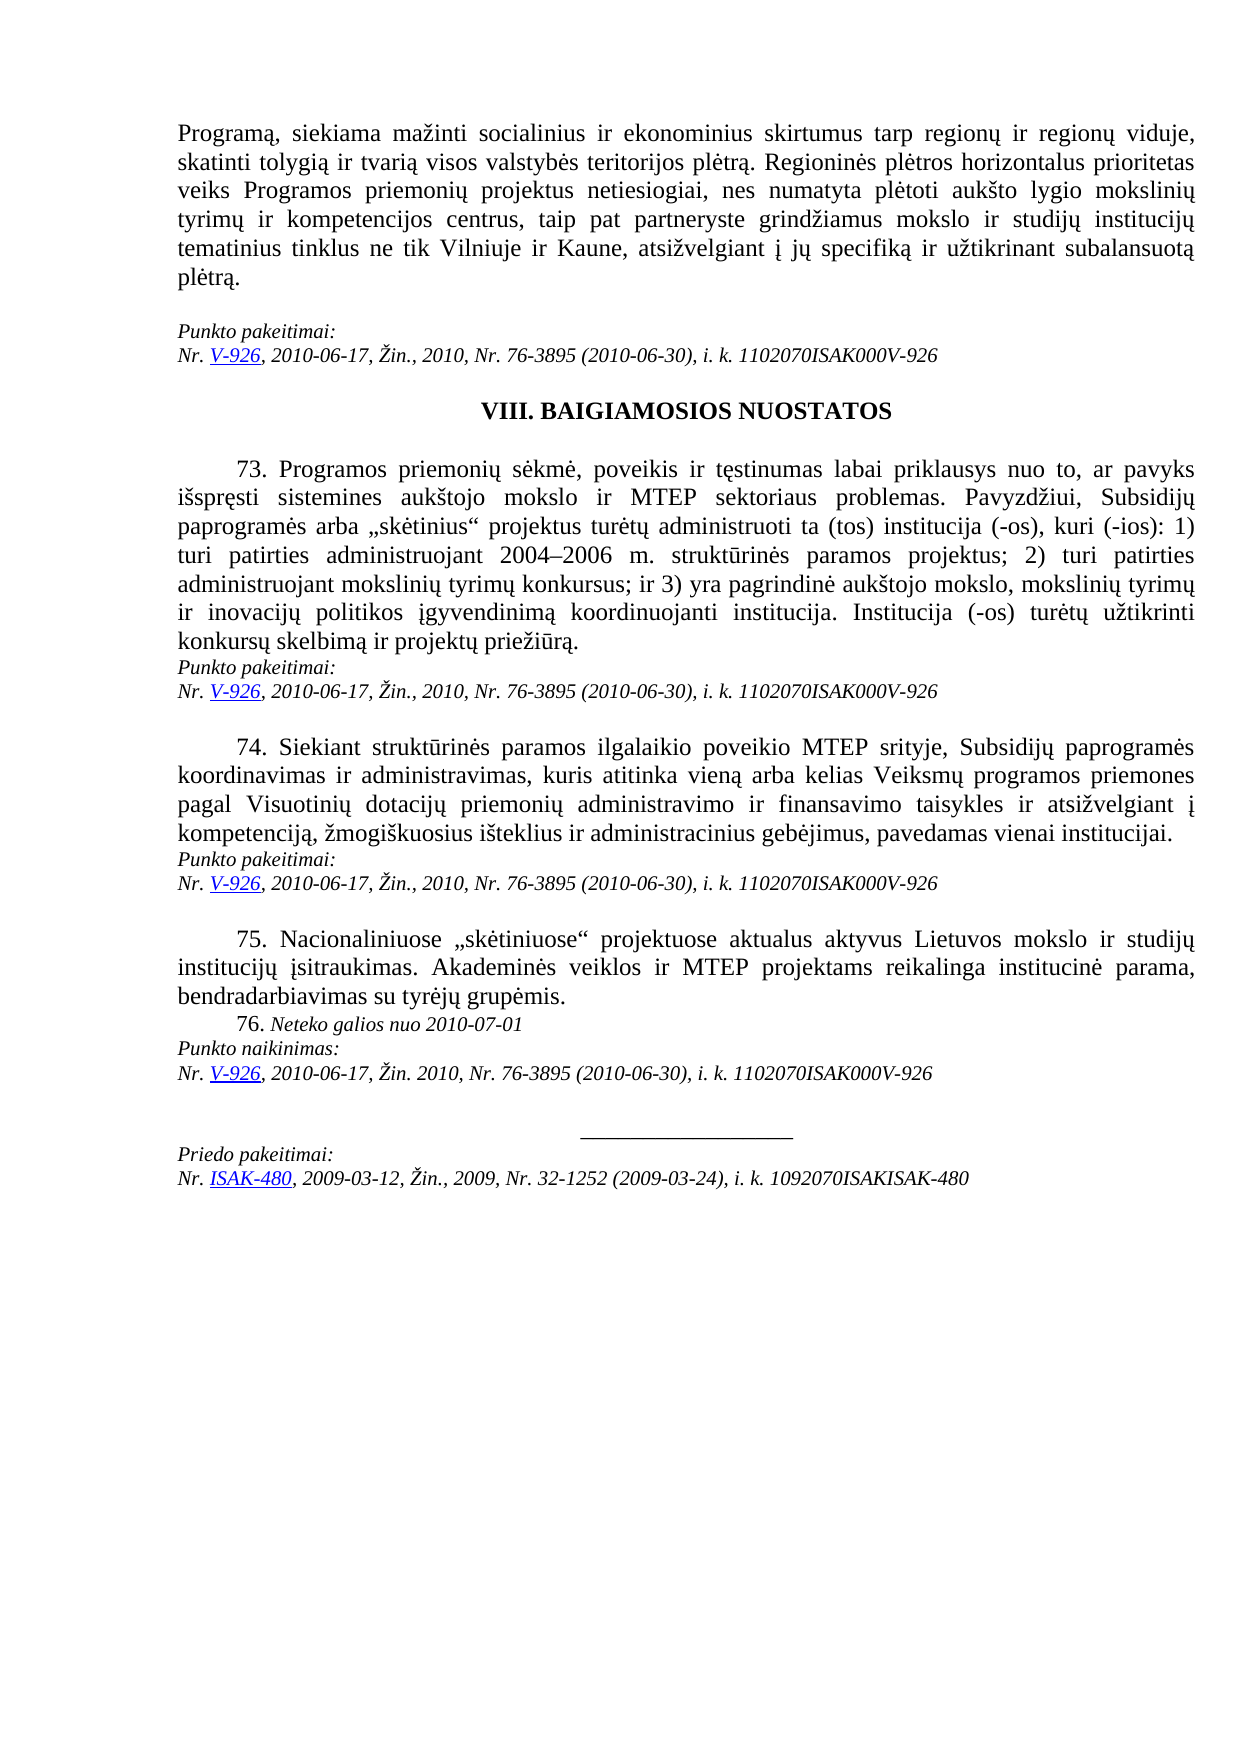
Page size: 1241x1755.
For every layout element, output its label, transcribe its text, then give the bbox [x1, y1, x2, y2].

text Punkto pakeitimai: [177, 847, 1196, 871]
text Programą, siekiama mažinti socialinius ir ekonominius skirtumus tarp regionų ir regionų viduje, skatinti tolygią ir tvarią visos valstybės teritorijos plėtrą. Regioninės plėtros horizontalus prioritetas veiks Programos priemonių projektus netiesiogiai, nes numatyta plėtoti aukšto lygio mokslinių tyrimų ir kompetencijos centrus, taip pat partneryste grindžiamus mokslo ir studijų institucijų tematinius tinklus ne tik Vilniuje ir Kaune, atsižvelgiant į jų specifiką ir užtikrinant subalansuotą plėtrą. [177, 118, 1196, 291]
text 74. Siekiant struktūrinės paramos ilgalaikio poveikio MTEP srityje, Subsidijų paprogramės koordinavimas ir administravimas, kuris atitinka vieną arba kelias Veiksmų programos priemones pagal Visuotinių dotacijų priemonių administravimo ir finansavimo taisykles ir atsižvelgiant į kompetenciją, žmogiškuosius išteklius ir administracinius gebėjimus, pavedamas vienai institucijai. [177, 732, 1196, 847]
text Punkto naikinimas: [177, 1036, 1196, 1060]
text Nr. V-926, 2010-06-17, Žin., 2010, Nr. 76-3895 (2010-06-30), i. k. 1102070ISAK000V-926 [177, 343, 1196, 367]
text Nr. V-926, 2010-06-17, Žin., 2010, Nr. 76-3895 (2010-06-30), i. k. 1102070ISAK000V-926 [177, 679, 1196, 703]
text _________________ [177, 1113, 1196, 1142]
text Priedo pakeitimai: [177, 1142, 1196, 1166]
text 73. Programos priemonių sėkmė, poveikis ir tęstinumas labai priklausys nuo to, ar pavyks išspręsti sistemines aukštojo mokslo ir MTEP sektoriaus problemas. Pavyzdžiui, Subsidijų paprogramės arba „skėtinius“ projektus turėtų administruoti ta (tos) institucija (-os), kuri (-ios): 1) turi patirties administruojant 2004–2006 m. struktūrinės paramos projektus; 2) turi patirties administruojant mokslinių tyrimų konkursus; ir 3) yra pagrindinė aukštojo mokslo, mokslinių tyrimų ir inovacijų politikos įgyvendinimą koordinuojanti institucija. Institucija (-os) turėtų užtikrinti konkursų skelbimą ir projektų priežiūrą. [177, 454, 1196, 655]
text Nr. V-926, 2010-06-17, Žin., 2010, Nr. 76-3895 (2010-06-30), i. k. 1102070ISAK000V-926 [177, 871, 1196, 895]
text Punkto pakeitimai: [177, 655, 1196, 679]
text 75. Nacionaliniuose „skėtiniuose“ projektuose aktualus aktyvus Lietuvos mokslo ir studijų institucijų įsitraukimas. Akademinės veiklos ir MTEP projektams reikalinga institucinė parama, bendradarbiavimas su tyrėjų grupėmis. [177, 924, 1196, 1010]
text Nr. ISAK-480, 2009-03-12, Žin., 2009, Nr. 32-1252 (2009-03-24), i. k. 1092070ISAKISAK-480 [177, 1166, 1196, 1190]
text 76. Neteko galios nuo 2010-07-01 [177, 1010, 1196, 1036]
text Punkto pakeitimai: [177, 319, 1196, 343]
text Nr. V-926, 2010-06-17, Žin. 2010, Nr. 76-3895 (2010-06-30), i. k. 1102070ISAK000V-926 [177, 1060, 1196, 1084]
text VIII. BAIGIAMOSIOS NUOSTATOS [177, 396, 1196, 425]
